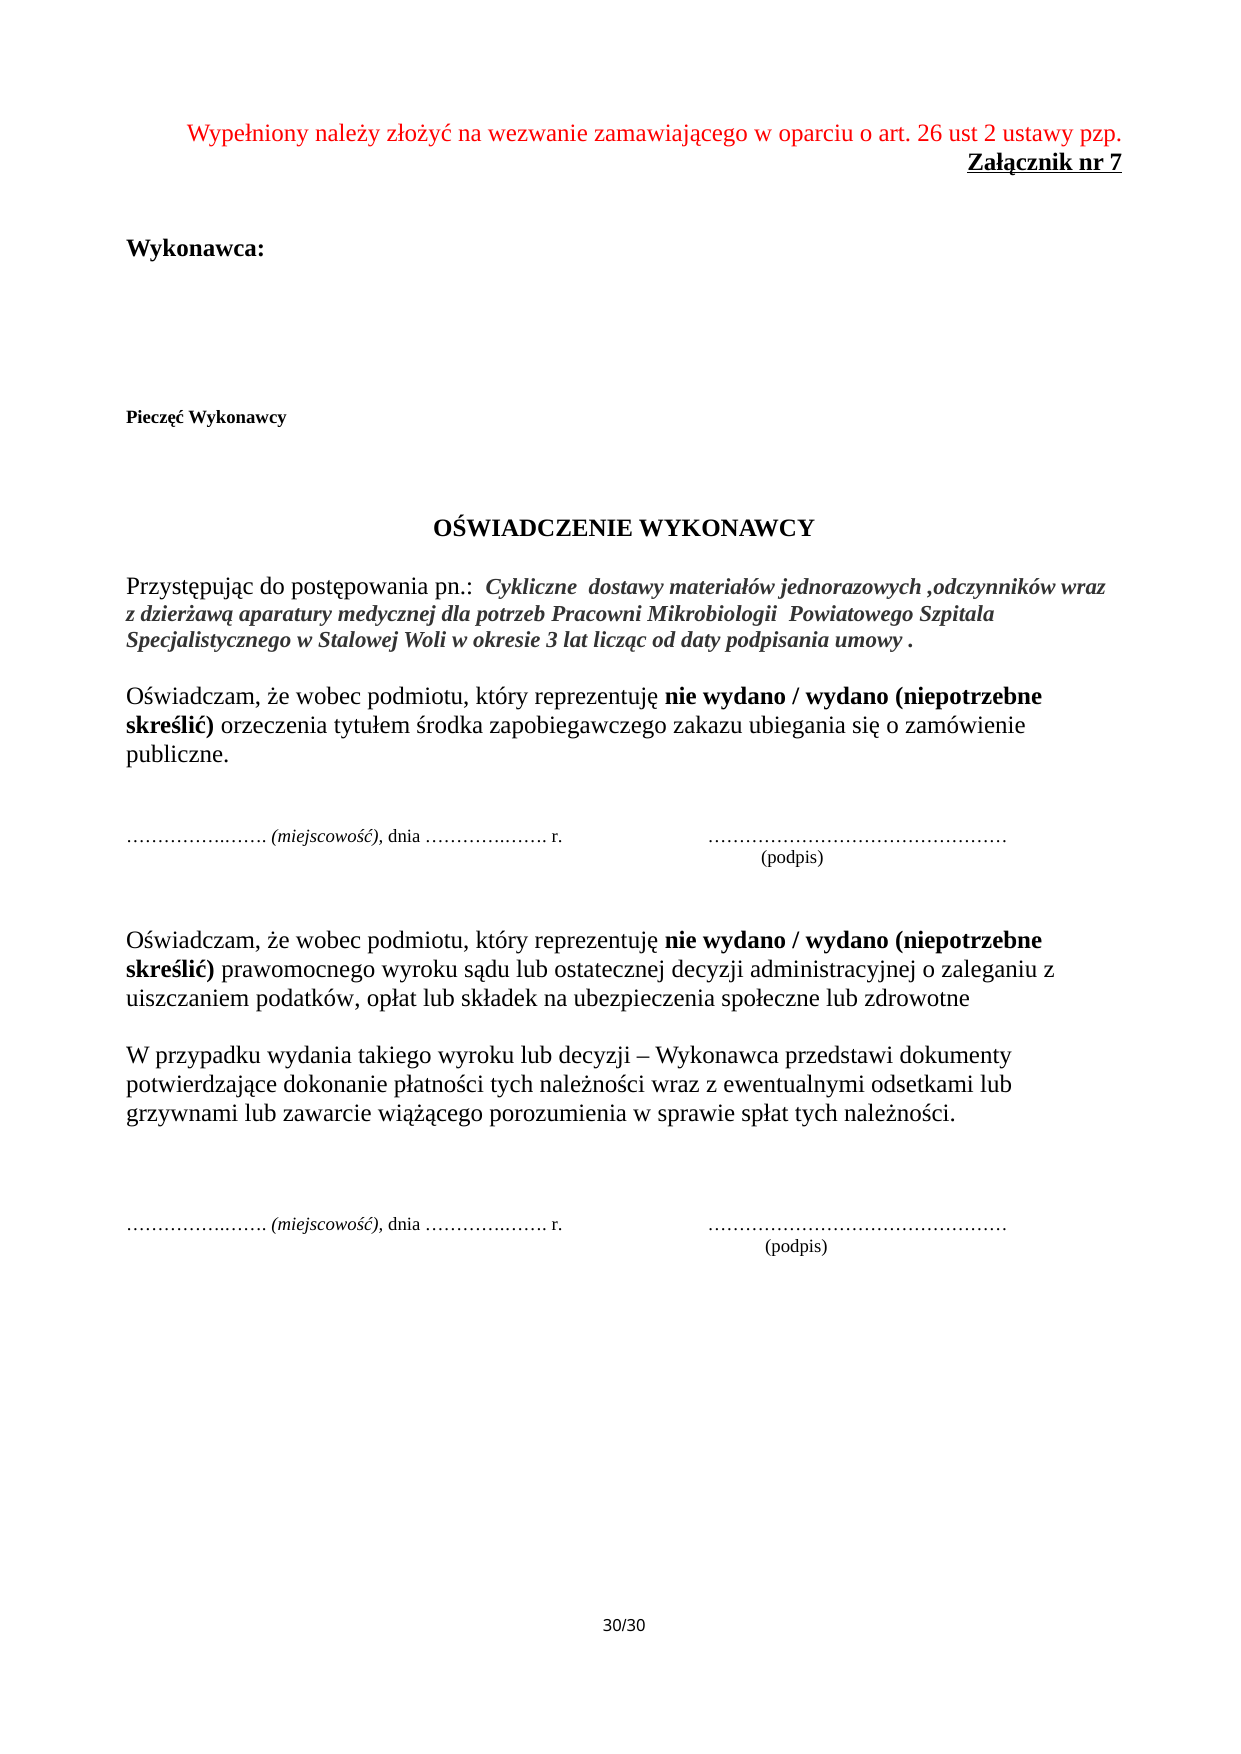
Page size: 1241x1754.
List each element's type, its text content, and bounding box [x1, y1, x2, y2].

text Wykonawca: [126, 233, 1122, 262]
text Pieczęć Wykonawcy [126, 406, 1122, 427]
text Oświadczam, że wobec podmiotu, który reprezentuję nie wydano / wydano (niepotrzebne skreślić) prawomocnego wyroku sądu lub ostatecznej decyzji administracyjnej o zaleganiu z uiszczaniem podatków, opłat lub składek na ubezpieczenia społeczne lub zdrowotne [126, 926, 1122, 1012]
text Wypełniony należy złożyć na wezwanie zamawiającego w oparciu o art. 26 ust 2 ustawy pzp. [126, 118, 1122, 147]
text W przypadku wydania takiego wyroku lub decyzji – Wykonawca przedstawi dokumenty potwierdzające dokonanie płatności tych należności wraz z ewentualnymi odsetkami lub grzywnami lub zawarcie wiążącego porozumienia w sprawie spłat tych należności. [126, 1041, 1122, 1127]
text …………….……. (miejscowość), dnia ………….……. r. ………………………………………… [126, 1213, 1122, 1234]
text Załącznik nr 7 [126, 147, 1122, 176]
text …………….……. (miejscowość), dnia ………….……. r. ………………………………………… [126, 825, 1122, 846]
text (podpis) [761, 846, 1122, 868]
text Oświadczam, że wobec podmiotu, który reprezentuję nie wydano / wydano (niepotrzebne skreślić) orzeczenia tytułem środka zapobiegawczego zakazu ubiegania się o zamówienie publiczne. [126, 681, 1122, 767]
text OŚWIADCZENIE WYKONAWCY [126, 513, 1122, 542]
text Przystępując do postępowania pn.: Cykliczne dostawy materiałów jednorazowych ,odczynników wraz z dzierżawą aparatury medycznej dla potrzeb Pracowni Mikrobiologii Powiatowego Szpitala Specjalistycznego w Stalowej Woli w okresie 3 lat licząc od daty podpisania umowy . [126, 571, 1122, 652]
text (podpis) [765, 1234, 1122, 1256]
